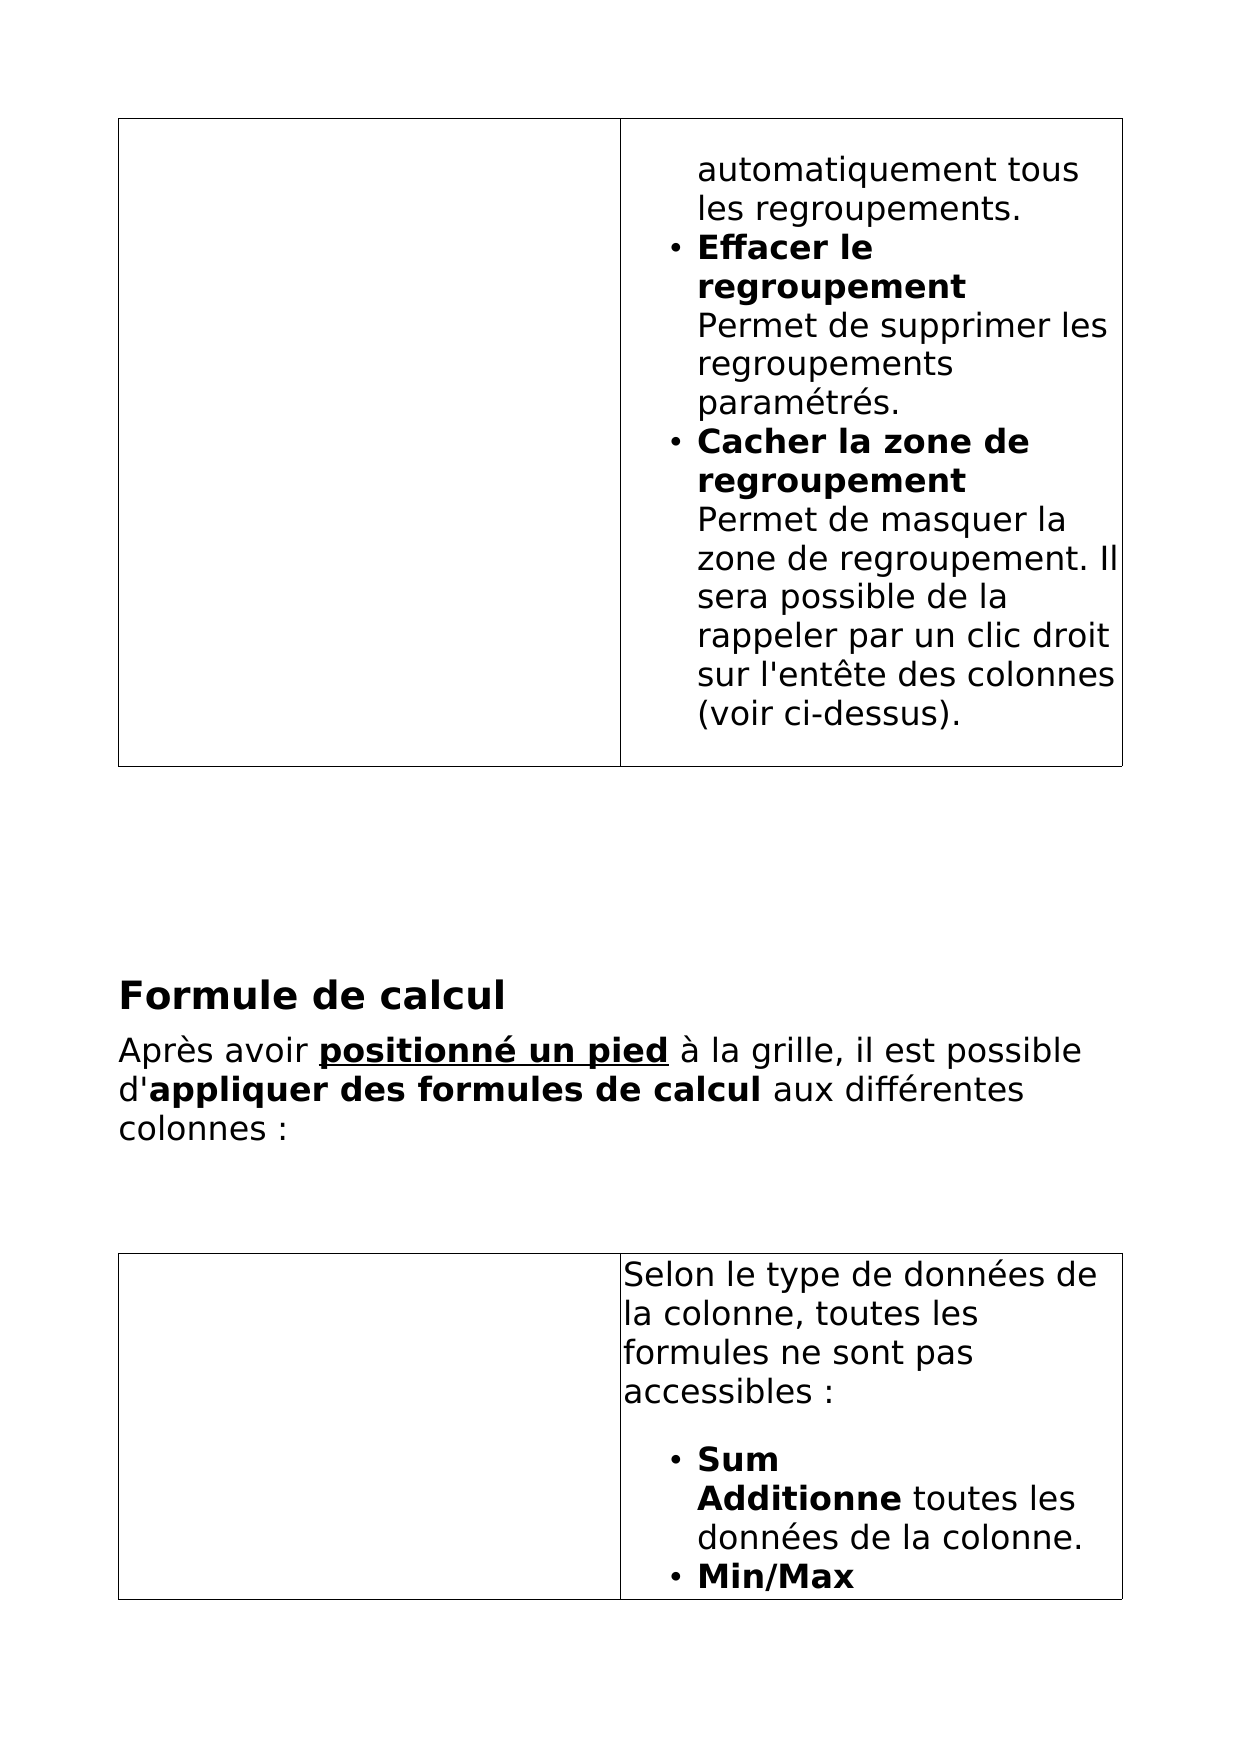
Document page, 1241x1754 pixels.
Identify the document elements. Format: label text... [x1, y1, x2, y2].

table_header [119, 119, 620, 766]
table_header [119, 1254, 620, 1599]
table_header Selon le type de données de la colonne, toutes les formules ne sont pas accessibles : Sum Additionne toutes les données de la colonne. Min/Max Affiche la valeur minimum ou maximum de la colonne. Compteur Compte le nombre de données dans la colonne. Moyenne Calcul la moyenne des données de la colonne. [621, 1254, 1122, 1599]
subtitle Formule de calcul [118, 974, 1122, 1019]
text Après avoir positionné un pied à la grille, il est possible d'appliquer des formules de calcul aux différentes colonnes : [118, 1031, 1122, 1226]
table_header automatiquement tous les regroupements. Effacer le regroupement Permet de supprimer les regroupements paramétrés. Cacher la zone de regroupement Permet de masquer la zone de regroupement. Il sera possible de la rappeler par un clic droit sur l'entête des colonnes (voir ci-dessus). [621, 119, 1122, 766]
